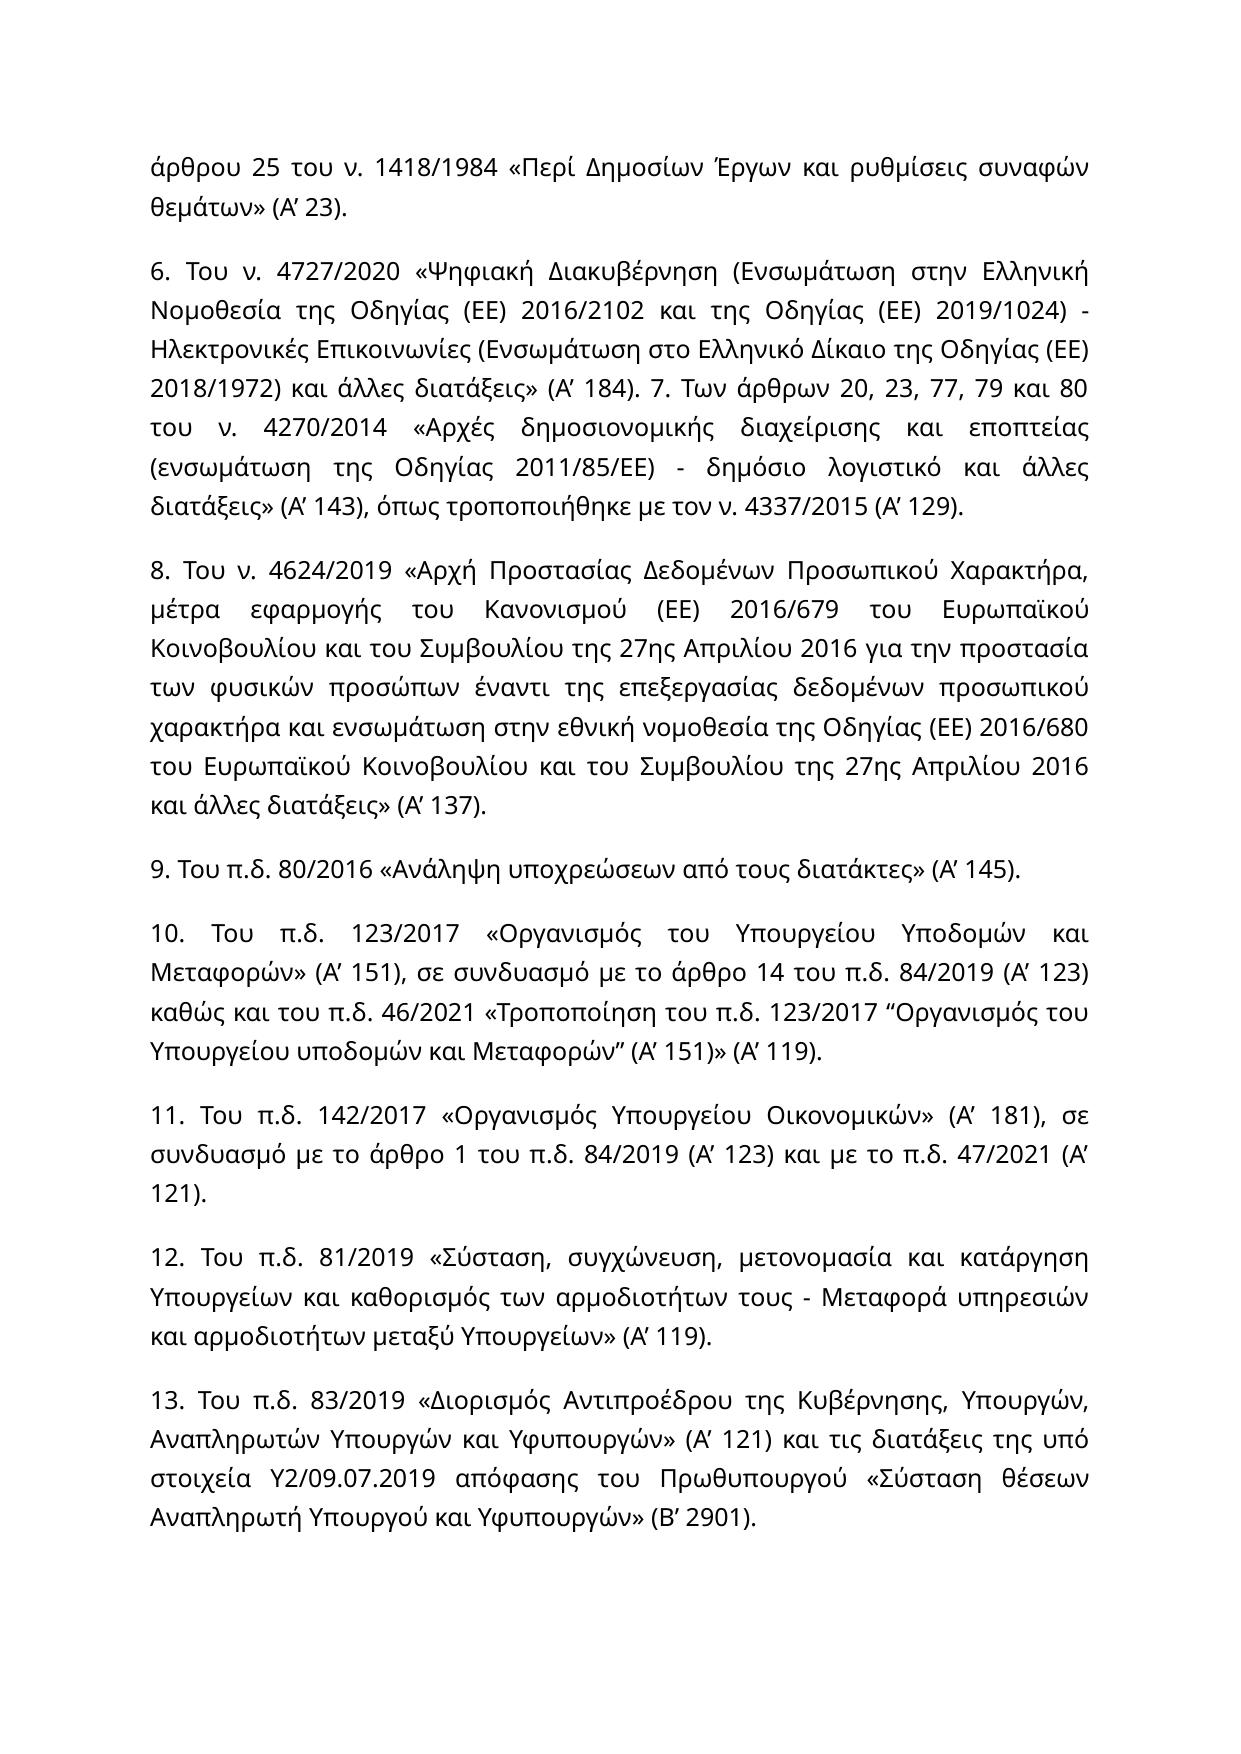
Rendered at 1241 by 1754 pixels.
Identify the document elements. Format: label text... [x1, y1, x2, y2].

text 6. Του ν. 4727/2020 «Ψηφιακή Διακυβέρνηση (Ενσωμάτωση στην Ελληνική Νομοθεσία της Οδηγίας (ΕΕ) 2016/2102 και της Οδηγίας (ΕΕ) 2019/1024) - Ηλεκτρονικές Επικοινωνίες (Ενσωμάτωση στο Ελληνικό Δίκαιο της Οδηγίας (ΕΕ) 2018/1972) και άλλες διατάξεις» (Α’ 184). 7. Των άρθρων 20, 23, 77, 79 και 80 του ν. 4270/2014 «Αρχές δημοσιονομικής διαχείρισης και εποπτείας (ενσωμάτωση της Οδηγίας 2011/85/ΕΕ) - δημόσιο λογιστικό και άλλες διατάξεις» (Α’ 143), όπως τροποποιήθηκε με τον ν. 4337/2015 (Α’ 129). [150, 253, 1090, 522]
text 8. Του ν. 4624/2019 «Αρχή Προστασίας Δεδομένων Προσωπικού Χαρακτήρα, μέτρα εφαρμογής του Κανονισμού (ΕΕ) 2016/679 του Ευρωπαϊκού Κοινοβουλίου και του Συμβουλίου της 27ης Απριλίου 2016 για την προστασία των φυσικών προσώπων έναντι της επεξεργασίας δεδομένων προσωπικού χαρακτήρα και ενσωμάτωση στην εθνική νομοθεσία της Οδηγίας (ΕΕ) 2016/680 του Ευρωπαϊκού Κοινοβουλίου και του Συμβουλίου της 27ης Απριλίου 2016 και άλλες διατάξεις» (Α’ 137). [150, 552, 1090, 822]
text 9. Του π.δ. 80/2016 «Ανάληψη υποχρεώσεων από τους διατάκτες» (Α’ 145). [150, 852, 1090, 886]
text 11. Του π.δ. 142/2017 «Οργανισμός Υπουργείου Οικονομικών» (Α’ 181), σε συνδυασμό με το άρθρο 1 του π.δ. 84/2019 (Α’ 123) και με το π.δ. 47/2021 (Α’ 121). [150, 1097, 1090, 1210]
text 12. Του π.δ. 81/2019 «Σύσταση, συγχώνευση, μετονομασία και κατάργηση Υπουργείων και καθορισμός των αρμοδιοτήτων τους - Μεταφορά υπηρεσιών και αρμοδιοτήτων μεταξύ Υπουργείων» (Α’ 119). [150, 1240, 1090, 1352]
text 10. Του π.δ. 123/2017 «Οργανισμός του Υπουργείου Υποδομών και Μεταφορών» (Α’ 151), σε συνδυασμό με το άρθρο 14 του π.δ. 84/2019 (Α’ 123) καθώς και του π.δ. 46/2021 «Τροποποίηση του π.δ. 123/2017 “Οργανισμός του Υπουργείου υποδομών και Μεταφορών” (Α’ 151)» (Α’ 119). [150, 916, 1090, 1067]
text 13. Του π.δ. 83/2019 «Διορισμός Αντιπροέδρου της Κυβέρνησης, Υπουργών, Αναπληρωτών Υπουργών και Υφυπουργών» (Α’ 121) και τις διατάξεις της υπό στοιχεία Υ2/09.07.2019 απόφασης του Πρωθυπουργού «Σύσταση θέσεων Αναπληρωτή Υπουργού και Υφυπουργών» (Β’ 2901). [150, 1382, 1090, 1534]
text άρθρου 25 του ν. 1418/1984 «Περί Δημοσίων Έργων και ρυθμίσεις συναφών θεμάτων» (Α’ 23). [150, 150, 1090, 223]
